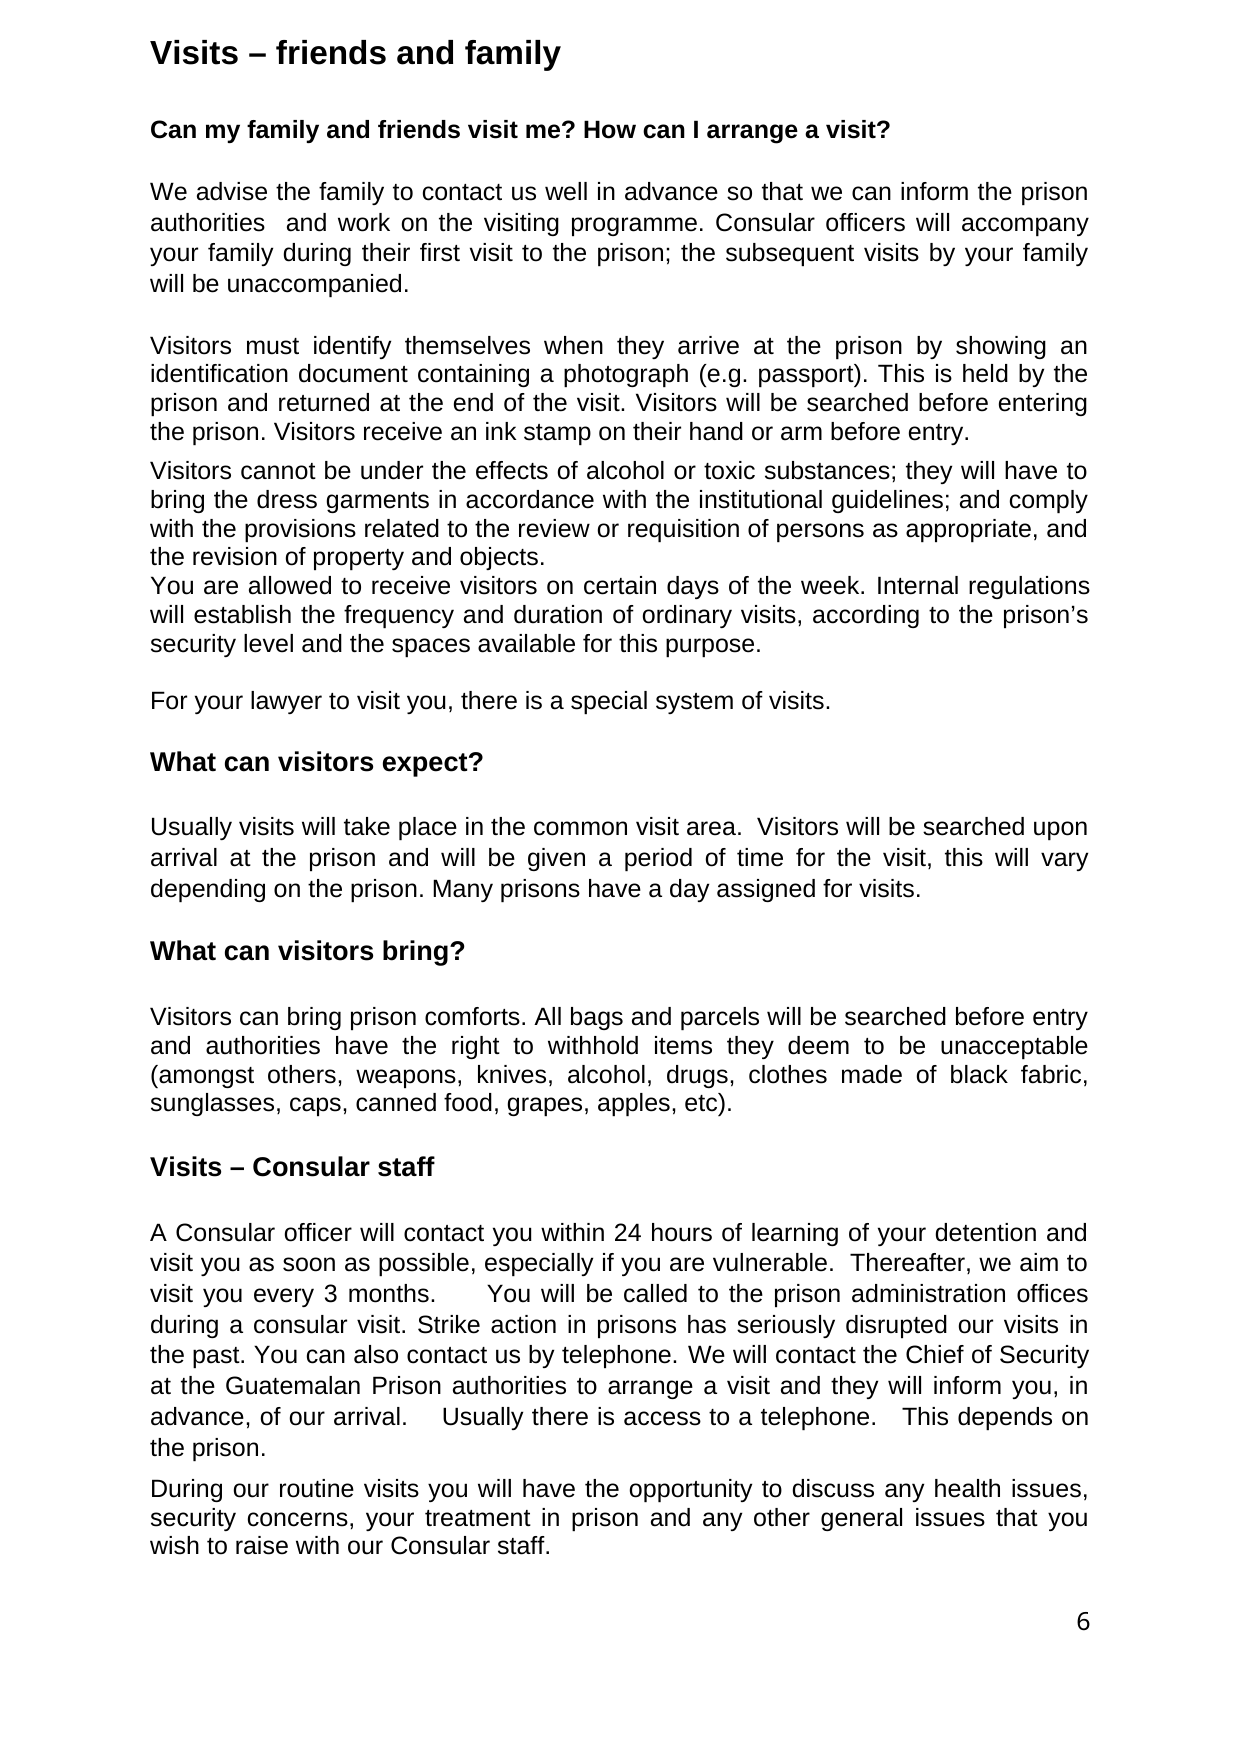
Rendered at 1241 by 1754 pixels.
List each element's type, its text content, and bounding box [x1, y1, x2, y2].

text A Consular officer will contact you within 24 hours of learning of your detention and visit you as soon as possible, especially if you are vulnerable. Thereafter, we aim to visit you every 3 months. You will be called to the prison administration offices during a consular visit. Strike action in prisons has seriously disrupted our visits in the past. You can also contact us by telephone. We will contact the Chief of Security at the Guatemalan Prison authorities to arrange a visit and they will inform you, in advance, of our arrival. Usually there is access to a telephone. This depends on the prison. [150, 1217, 1090, 1461]
text Visits – friends and family [150, 33, 1090, 72]
text What can visitors expect? [150, 746, 1090, 777]
text Visits – Consular staff [150, 1151, 1090, 1182]
text Visitors must identify themselves when they arrive at the prison by showing an identification document containing a photograph (e.g. passport). This is held by the prison and returned at the end of the visit. Visitors will be searched before entering the prison. Visitors receive an ink stamp on their hand or arm before entry. [150, 331, 1090, 446]
text For your lawyer to visit you, there is a special system of visits. [150, 686, 1090, 715]
text Visitors cannot be under the effects of alcohol or toxic substances; they will have to bring the dress garments in accordance with the institutional guidelines; and comply with the provisions related to the review or requisition of persons as appropriate, and the revision of property and objects. [150, 456, 1090, 571]
text During our routine visits you will have the opportunity to discuss any health issues, security concerns, your treatment in prison and any other general issues that you wish to raise with our Consular staff. [150, 1474, 1090, 1560]
text You are allowed to receive visitors on certain days of the week. Internal regulations will establish the frequency and duration of ordinary visits, according to the prison’s security level and the spaces available for this purpose. [150, 571, 1090, 657]
text Usually visits will take place in the common visit area. Visitors will be searched upon arrival at the prison and will be given a period of time for the visit, this will vary depending on the prison. Many prisons have a day assigned for visits. [150, 812, 1090, 903]
text What can visitors bring? [150, 935, 1090, 967]
text Can my family and friends visit me? How can I arrange a visit? [150, 116, 1090, 144]
text We advise the family to contact us well in advance so that we can inform the prison authorities and work on the visiting programme. Consular officers will accompany your family during their first visit to the prison; the subsequent visits by your family will be unaccompanied. [150, 177, 1090, 298]
text Visitors can bring prison comforts. All bags and parcels will be searched before entry and authorities have the right to withhold items they deem to be unacceptable (amongst others, weapons, knives, alcohol, drugs, clothes made of black fabric, sunglasses, caps, canned food, grapes, apples, etc). [150, 1002, 1090, 1117]
